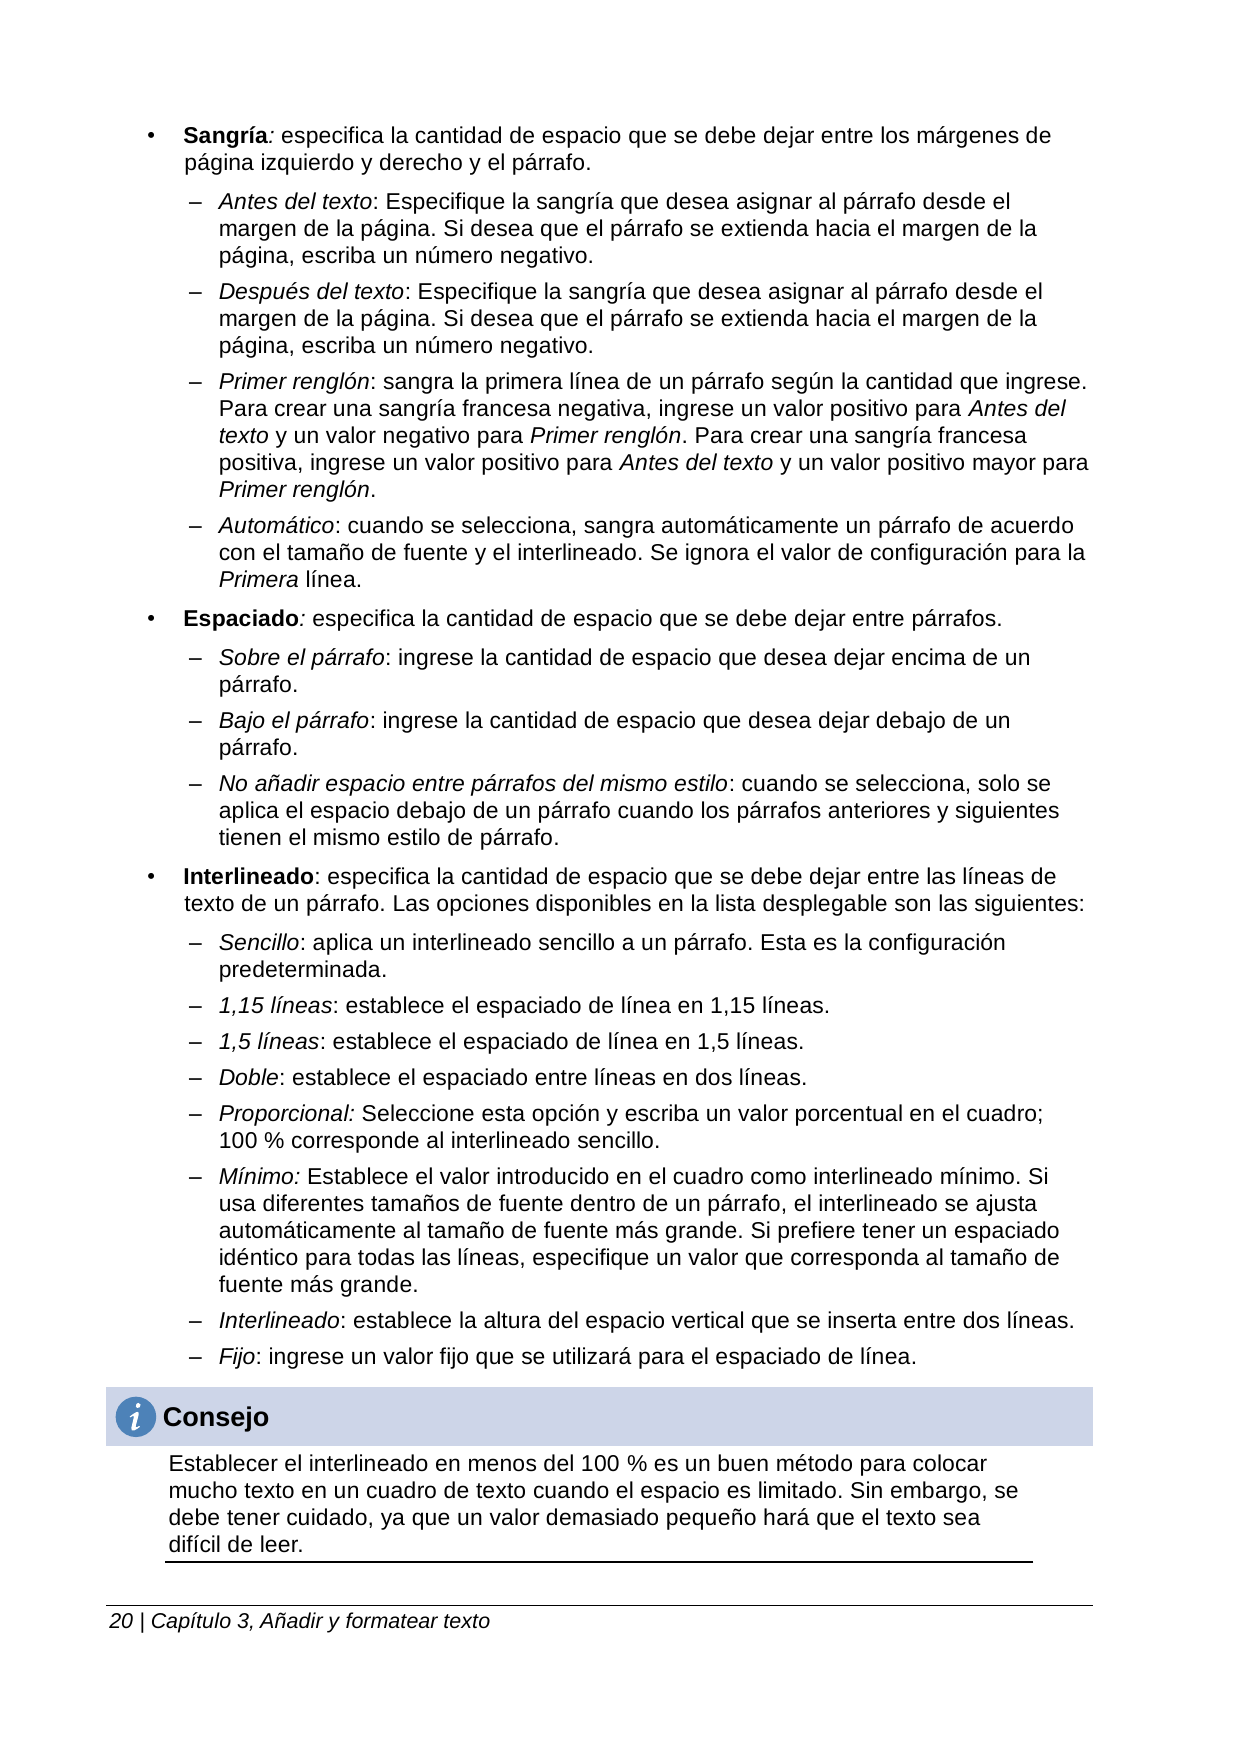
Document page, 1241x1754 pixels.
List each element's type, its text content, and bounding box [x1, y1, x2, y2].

list Bajo el párrafo: ingrese la cantidad de espacio que desea dejar debajo de un párrafo. [189, 706, 1093, 761]
list 1,5 líneas: establece el espaciado de línea en 1,5 líneas. [189, 1027, 1093, 1054]
list Primer renglón: sangra la primera línea de un párrafo según la cantidad que ingrese. Para crear una sangría francesa negativa, ingrese un valor positivo para Antes del texto y un valor negativo para Primer renglón. Para crear una sangría francesa positiva, ingrese un valor positivo para Antes del texto y un valor positivo mayor para Primer renglón. [189, 367, 1093, 503]
list Sangría: especifica la cantidad de espacio que se debe dejar entre los márgenes de página izquierdo y derecho y el párrafo. [144, 118, 1093, 178]
list Interlineado: especifica la cantidad de espacio que se debe dejar entre las líneas de texto de un párrafo. Las opciones disponibles en la lista desplegable son las siguientes: [144, 859, 1093, 919]
list Después del texto: Especifique la sangría que desea asignar al párrafo desde el margen de la página. Si desea que el párrafo se extienda hacia el margen de la página, escriba un número negativo. [189, 277, 1093, 358]
text Establecer el interlineado en menos del 100 % es un buen método para colocar mucho texto en un cuadro de texto cuando el espacio es limitado. Sin embargo, se debe tener cuidado, ya que un valor demasiado pequeño hará que el texto sea difícil de leer. [165, 1446, 1033, 1561]
list Sencillo: aplica un interlineado sencillo a un párrafo. Esta es la configuración predeterminada. [189, 928, 1093, 982]
list 1,15 líneas: establece el espaciado de línea en 1,15 líneas. [189, 991, 1093, 1018]
list Mínimo: Establece el valor introducido en el cuadro como interlineado mínimo. Si usa diferentes tamaños de fuente dentro de un párrafo, el interlineado se ajusta automáticamente al tamaño de fuente más grande. Si prefiere tener un espaciado idéntico para todas las líneas, especifique un valor que corresponda al tamaño de fuente más grande. [189, 1162, 1093, 1298]
list No añadir espacio entre párrafos del mismo estilo: cuando se selecciona, solo se aplica el espacio debajo de un párrafo cuando los párrafos anteriores y siguientes tienen el mismo estilo de párrafo. [189, 769, 1093, 851]
list Antes del texto: Especifique la sangría que desea asignar al párrafo desde el margen de la página. Si desea que el párrafo se extienda hacia el margen de la página, escriba un número negativo. [189, 187, 1093, 268]
list Automático: cuando se selecciona, sangra automáticamente un párrafo de acuerdo con el tamaño de fuente y el interlineado. Se ignora el valor de configuración para la Primera línea. [189, 511, 1093, 593]
list Espaciado: especifica la cantidad de espacio que se debe dejar entre párrafos. [144, 602, 1093, 634]
list Proporcional: Seleccione esta opción y escriba un valor porcentual en el cuadro; 100 % corresponde al interlineado sencillo. [189, 1099, 1093, 1153]
list Doble: establece el espaciado entre líneas en dos líneas. [189, 1063, 1093, 1090]
list Fijo: ingrese un valor fijo que se utilizará para el espaciado de línea. [189, 1342, 1093, 1369]
list Interlineado: establece la altura del espacio vertical que se inserta entre dos líneas. [189, 1306, 1093, 1333]
list Sobre el párrafo: ingrese la cantidad de espacio que desea dejar encima de un párrafo. [189, 643, 1093, 697]
subtitle Consejo [106, 1387, 1093, 1446]
